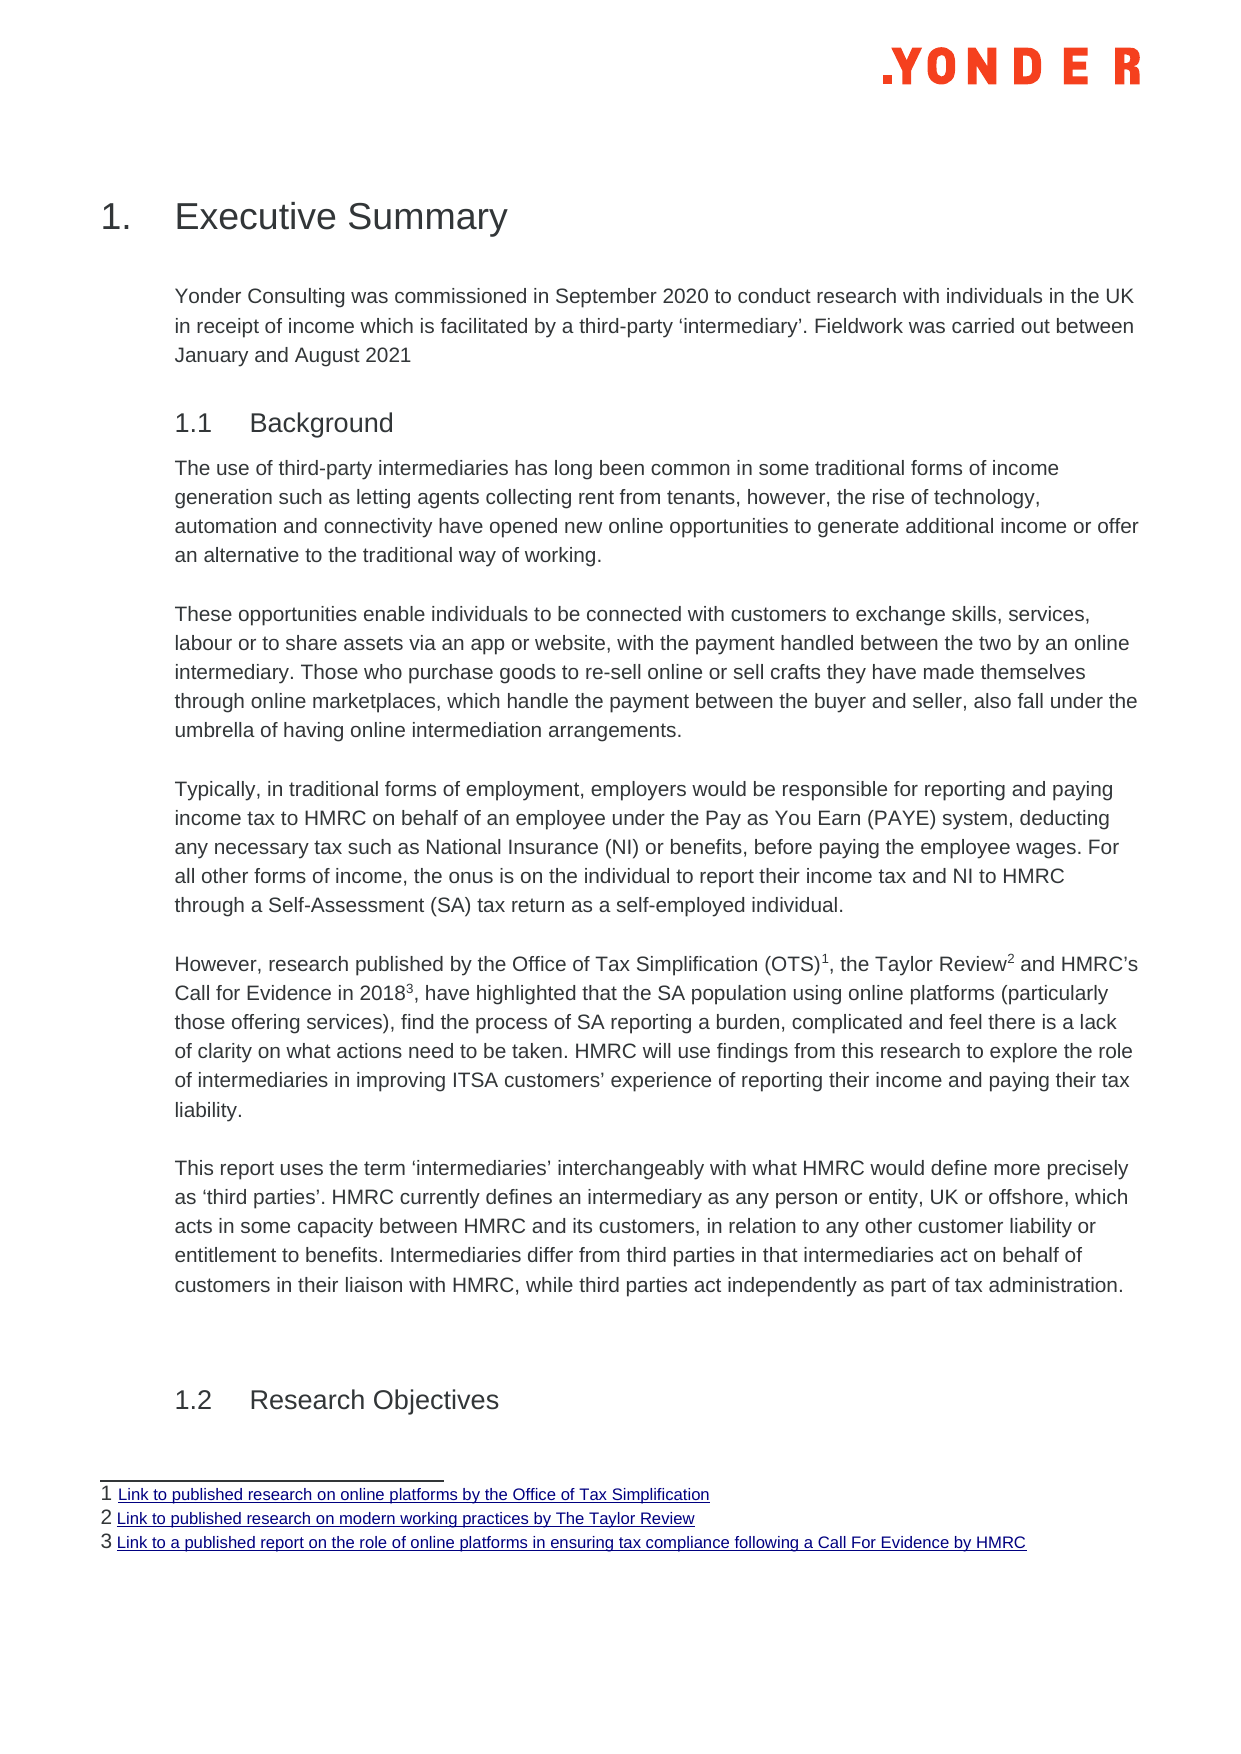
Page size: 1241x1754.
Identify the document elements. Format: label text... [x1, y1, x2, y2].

subtitle Executive Summary [100, 192, 1140, 238]
list Typically, in traditional forms of employment, employers would be responsible for reporting and paying income tax to HMRC on behalf of an employee under the Pay as You Earn (PAYE) system, deducting any necessary tax such as National Insurance (NI) or benefits, before paying the employee wages. For all other forms of income, the onus is on the individual to report their income tax and NI to HMRC through a Self-Assessment (SA) tax return as a self-employed individual. [174, 771, 1140, 917]
list This report uses the term ‘intermediaries’ interchangeably with what HMRC would define more precisely as ‘third parties’. HMRC currently defines an intermediary as any person or entity, UK or offshore, which acts in some capacity between HMRC and its customers, in relation to any other customer liability or entitlement to benefits. Intermediaries differ from third parties in that intermediaries act on behalf of customers in their liaison with HMRC, while third parties act independently as part of tax administration. [174, 1151, 1140, 1296]
list However, research published by the Office of Tax Simplification (OTS), the Taylor Review and HMRC’s Call for Evidence in 2018, have highlighted that the SA population using online platforms (particularly those offering services), find the process of SA reporting a burden, complicated and feel there is a lack of clarity on what actions need to be taken. HMRC will use findings from this research to explore the role of intermediaries in improving ITSA customers’ experience of reporting their income and paying their tax liability. [174, 946, 1140, 1121]
subtitle Background [174, 407, 1140, 439]
text Link to a published report on the role of online platforms in ensuring tax compliance following a Call For Evidence by HMRC [100, 1529, 1140, 1553]
list The use of third-party intermediaries has long been common in some traditional forms of income generation such as letting agents collecting rent from tenants, however, the rise of technology, automation and connectivity have opened new online opportunities to generate additional income or offer an alternative to the traditional way of working. [174, 451, 1140, 567]
list These opportunities enable individuals to be connected with customers to exchange skills, services, labour or to share assets via an app or website, with the payment handled between the two by an online intermediary. Those who purchase goods to re-sell online or sell crafts they have made themselves through online marketplaces, which handle the payment between the buyer and seller, also fall under the umbrella of having online intermediation arrangements. [174, 596, 1140, 742]
text Link to published research on online platforms by the Office of Tax Simplification [100, 1481, 1140, 1505]
subtitle Yonder Consulting was commissioned in September 2020 to conduct research with individuals in the UK in receipt of income which is facilitated by a third-party ‘intermediary’. Fieldwork was carried out between January and August 2021 [174, 279, 1140, 367]
text Link to published research on modern working practices by The Taylor Review [100, 1505, 1140, 1529]
subtitle Research Objectives [174, 1384, 1140, 1415]
